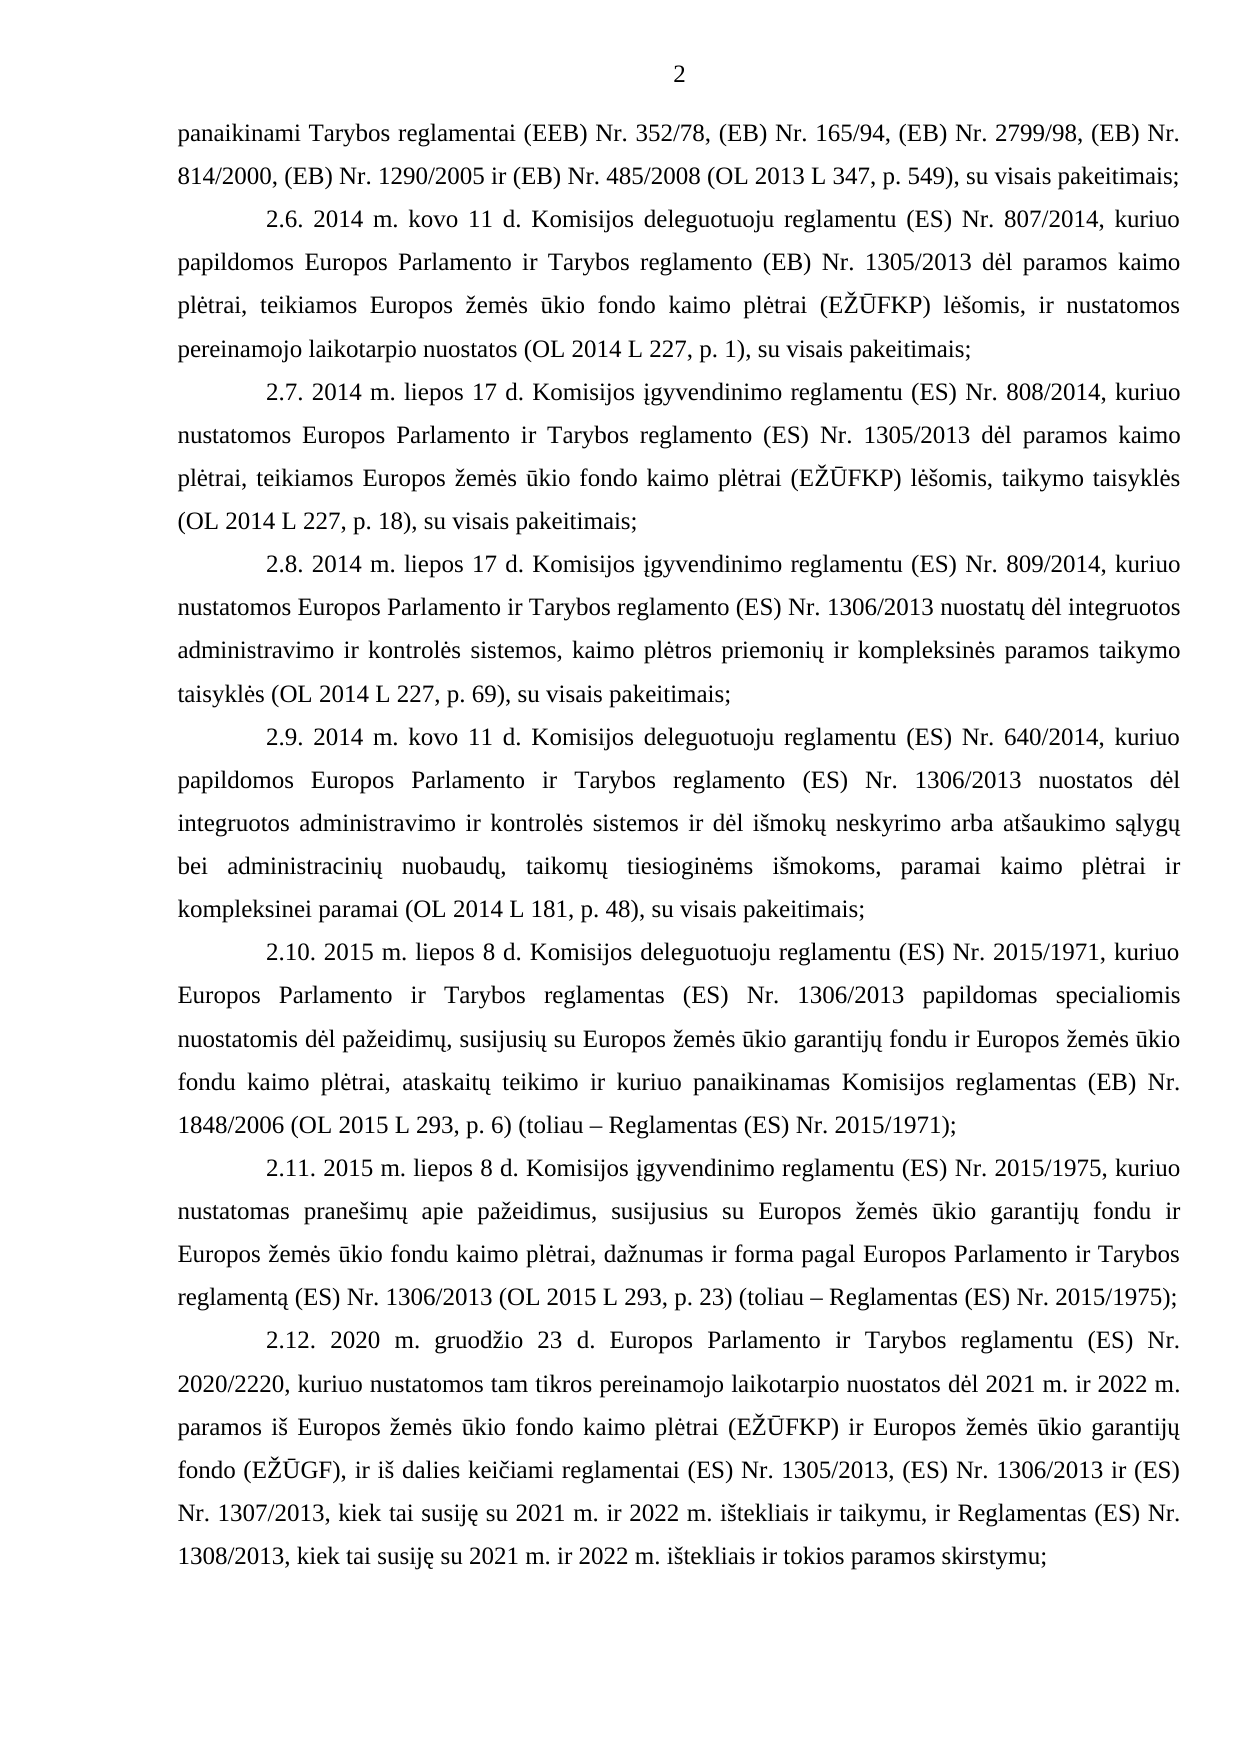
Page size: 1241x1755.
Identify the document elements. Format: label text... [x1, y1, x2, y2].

text 2.11. 2015 m. liepos 8 d. Komisijos įgyvendinimo reglamentu (ES) Nr. 2015/1975, kuriuo nustatomas pranešimų apie pažeidimus, susijusius su Europos žemės ūkio garantijų fondu ir Europos žemės ūkio fondu kaimo plėtrai, dažnumas ir forma pagal Europos Parlamento ir Tarybos reglamentą (ES) Nr. 1306/2013 (OL 2015 L 293, p. 23) (toliau – Reglamentas (ES) Nr. 2015/1975); [177, 1153, 1181, 1311]
text 2.6. 2014 m. kovo 11 d. Komisijos deleguotuoju reglamentu (ES) Nr. 807/2014, kuriuo papildomos Europos Parlamento ir Tarybos reglamento (EB) Nr. 1305/2013 dėl paramos kaimo plėtrai, teikiamos Europos žemės ūkio fondo kaimo plėtrai (EŽŪFKP) lėšomis, ir nustatomos pereinamojo laikotarpio nuostatos (OL 2014 L 227, p. 1), su visais pakeitimais; [177, 204, 1181, 362]
text panaikinami Tarybos reglamentai (EEB) Nr. 352/78, (EB) Nr. 165/94, (EB) Nr. 2799/98, (EB) Nr. 814/2000, (EB) Nr. 1290/2005 ir (EB) Nr. 485/2008 (OL 2013 L 347, p. 549), su visais pakeitimais; [177, 118, 1181, 190]
text 2.10. 2015 m. liepos 8 d. Komisijos deleguotuoju reglamentu (ES) Nr. 2015/1971, kuriuo Europos Parlamento ir Tarybos reglamentas (ES) Nr. 1306/2013 papildomas specialiomis nuostatomis dėl pažeidimų, susijusių su Europos žemės ūkio garantijų fondu ir Europos žemės ūkio fondu kaimo plėtrai, ataskaitų teikimo ir kuriuo panaikinamas Komisijos reglamentas (EB) Nr. 1848/2006 (OL 2015 L 293, p. 6) (toliau – Reglamentas (ES) Nr. 2015/1971); [177, 937, 1181, 1139]
text 2.9. 2014 m. kovo 11 d. Komisijos deleguotuoju reglamentu (ES) Nr. 640/2014, kuriuo papildomos Europos Parlamento ir Tarybos reglamento (ES) Nr. 1306/2013 nuostatos dėl integruotos administravimo ir kontrolės sistemos ir dėl išmokų neskyrimo arba atšaukimo sąlygų bei administracinių nuobaudų, taikomų tiesioginėms išmokoms, paramai kaimo plėtrai ir kompleksinei paramai (OL 2014 L 181, p. 48), su visais pakeitimais; [177, 722, 1181, 923]
text 2.12. 2020 m. gruodžio 23 d. Europos Parlamento ir Tarybos reglamentu (ES) Nr. 2020/2220, kuriuo nustatomos tam tikros pereinamojo laikotarpio nuostatos dėl 2021 m. ir 2022 m. paramos iš Europos žemės ūkio fondo kaimo plėtrai (EŽŪFKP) ir Europos žemės ūkio garantijų fondo (EŽŪGF), ir iš dalies keičiami reglamentai (ES) Nr. 1305/2013, (ES) Nr. 1306/2013 ir (ES) Nr. 1307/2013, kiek tai susiję su 2021 m. ir 2022 m. ištekliais ir taikymu, ir Reglamentas (ES) Nr. 1308/2013, kiek tai susiję su 2021 m. ir 2022 m. ištekliais ir tokios paramos skirstymu; [177, 1326, 1181, 1570]
text 2.7. 2014 m. liepos 17 d. Komisijos įgyvendinimo reglamentu (ES) Nr. 808/2014, kuriuo nustatomos Europos Parlamento ir Tarybos reglamento (ES) Nr. 1305/2013 dėl paramos kaimo plėtrai, teikiamos Europos žemės ūkio fondo kaimo plėtrai (EŽŪFKP) lėšomis, taikymo taisyklės (OL 2014 L 227, p. 18), su visais pakeitimais; [177, 377, 1181, 535]
text 2.8. 2014 m. liepos 17 d. Komisijos įgyvendinimo reglamentu (ES) Nr. 809/2014, kuriuo nustatomos Europos Parlamento ir Tarybos reglamento (ES) Nr. 1306/2013 nuostatų dėl integruotos administravimo ir kontrolės sistemos, kaimo plėtros priemonių ir kompleksinės paramos taikymo taisyklės (OL 2014 L 227, p. 69), su visais pakeitimais; [177, 549, 1181, 707]
